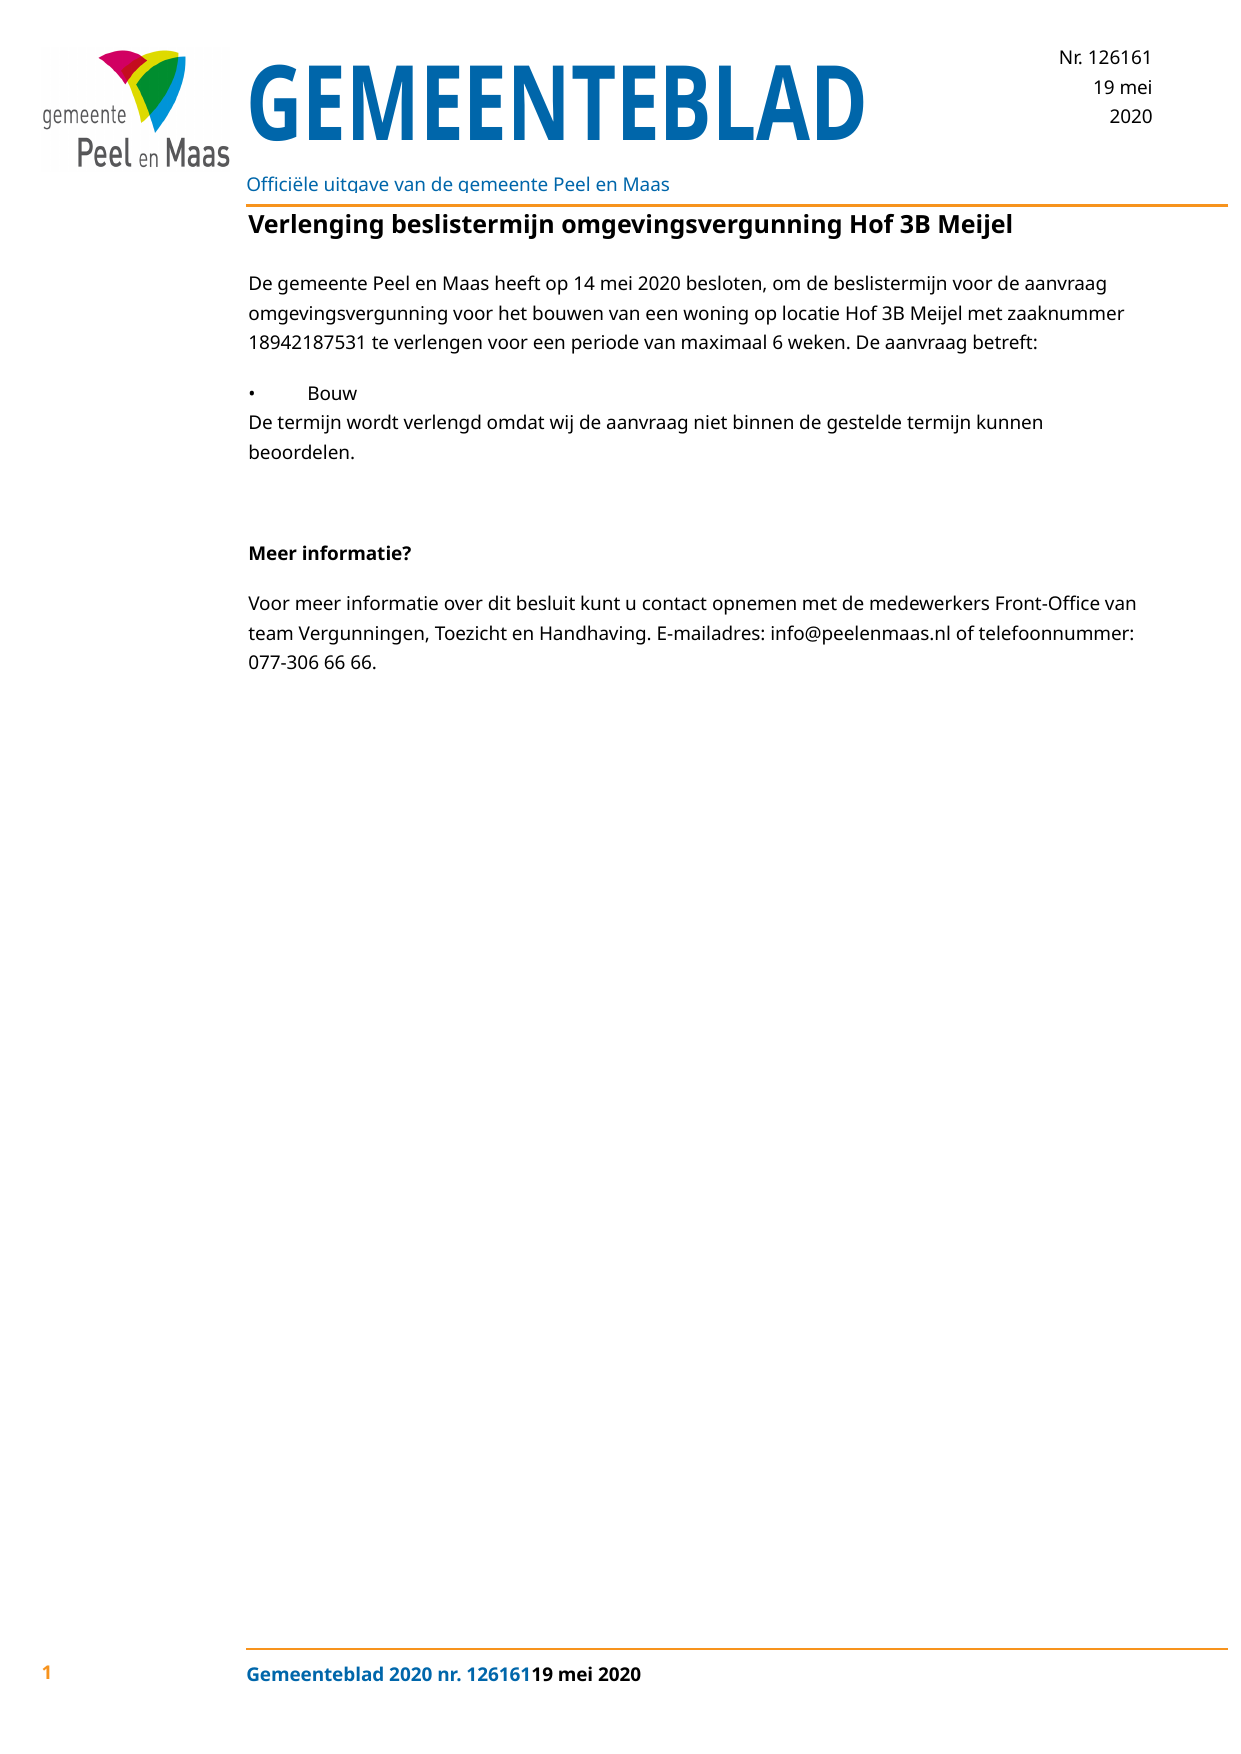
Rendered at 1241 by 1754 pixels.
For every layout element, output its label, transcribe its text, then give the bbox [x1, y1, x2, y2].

text Verlenging beslistermijn omgevingsvergunning Hof 3B Meijel [248, 207, 1152, 241]
text De gemeente Peel en Maas heeft op 14 mei 2020 besloten, om de beslistermijn voor de aanvraag omgevingsvergunning voor het bouwen van een woning op locatie Hof 3B Meijel met zaaknummer 18942187531 te verlengen voor een periode van maximaal 6 weken. De aanvraag betreft: [248, 270, 1152, 355]
picture [41, 47, 231, 172]
list Bouw [248, 380, 1152, 406]
text Voor meer informatie over dit besluit kunt u contact opnemen met de medewerkers Front-Office van team Vergunningen, Toezicht en Handhaving. E-mailadres: info@peelenmaas.nl of telefoonnummer: 077-306 66 66. [248, 590, 1152, 675]
text De termijn wordt verlengd omdat wij de aanvraag niet binnen de gestelde termijn kunnen beoordelen. [248, 409, 1152, 465]
text Meer informatie? [248, 540, 1152, 566]
